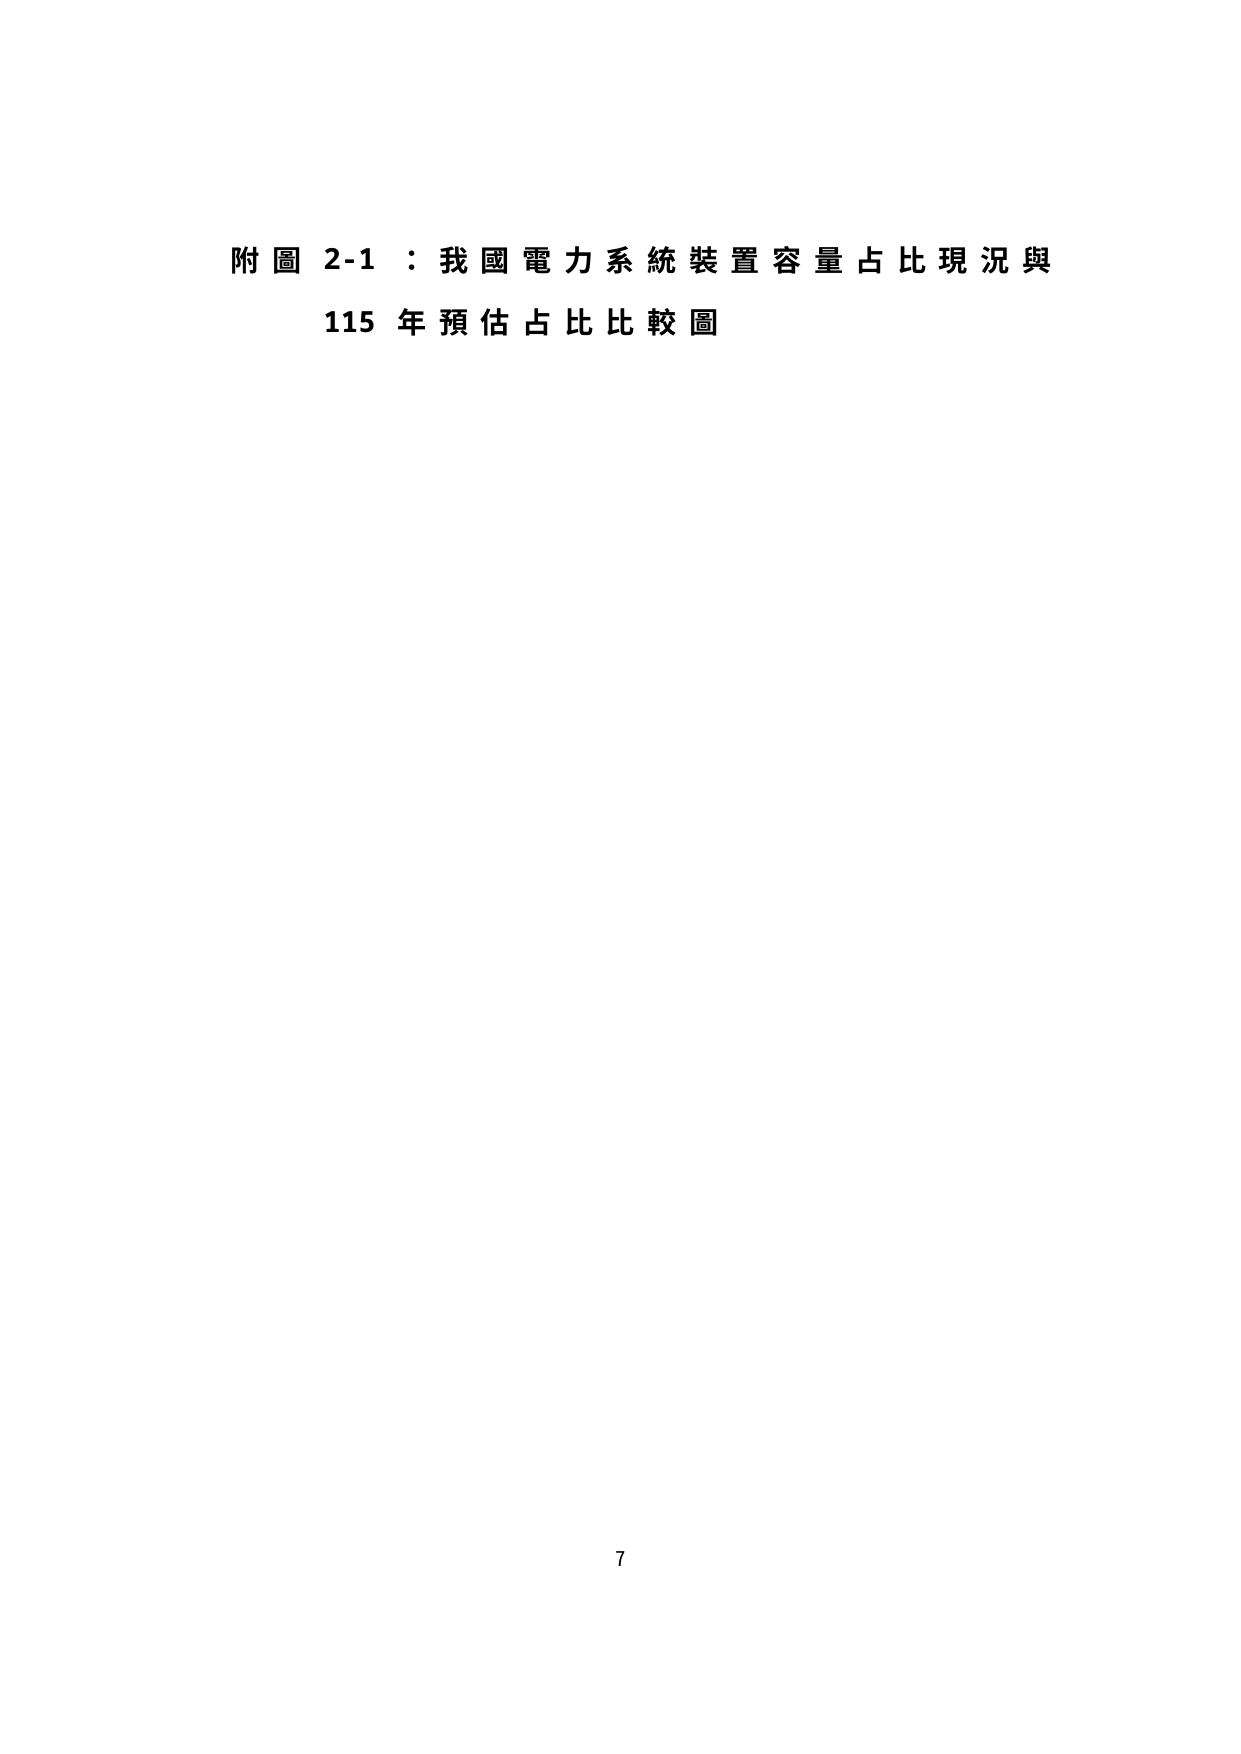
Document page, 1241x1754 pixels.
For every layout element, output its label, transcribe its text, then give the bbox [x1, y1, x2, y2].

text 附圖2-1：我國電力系統裝置容量占比現況與115年預估占比比較圖 [194, 217, 1058, 342]
